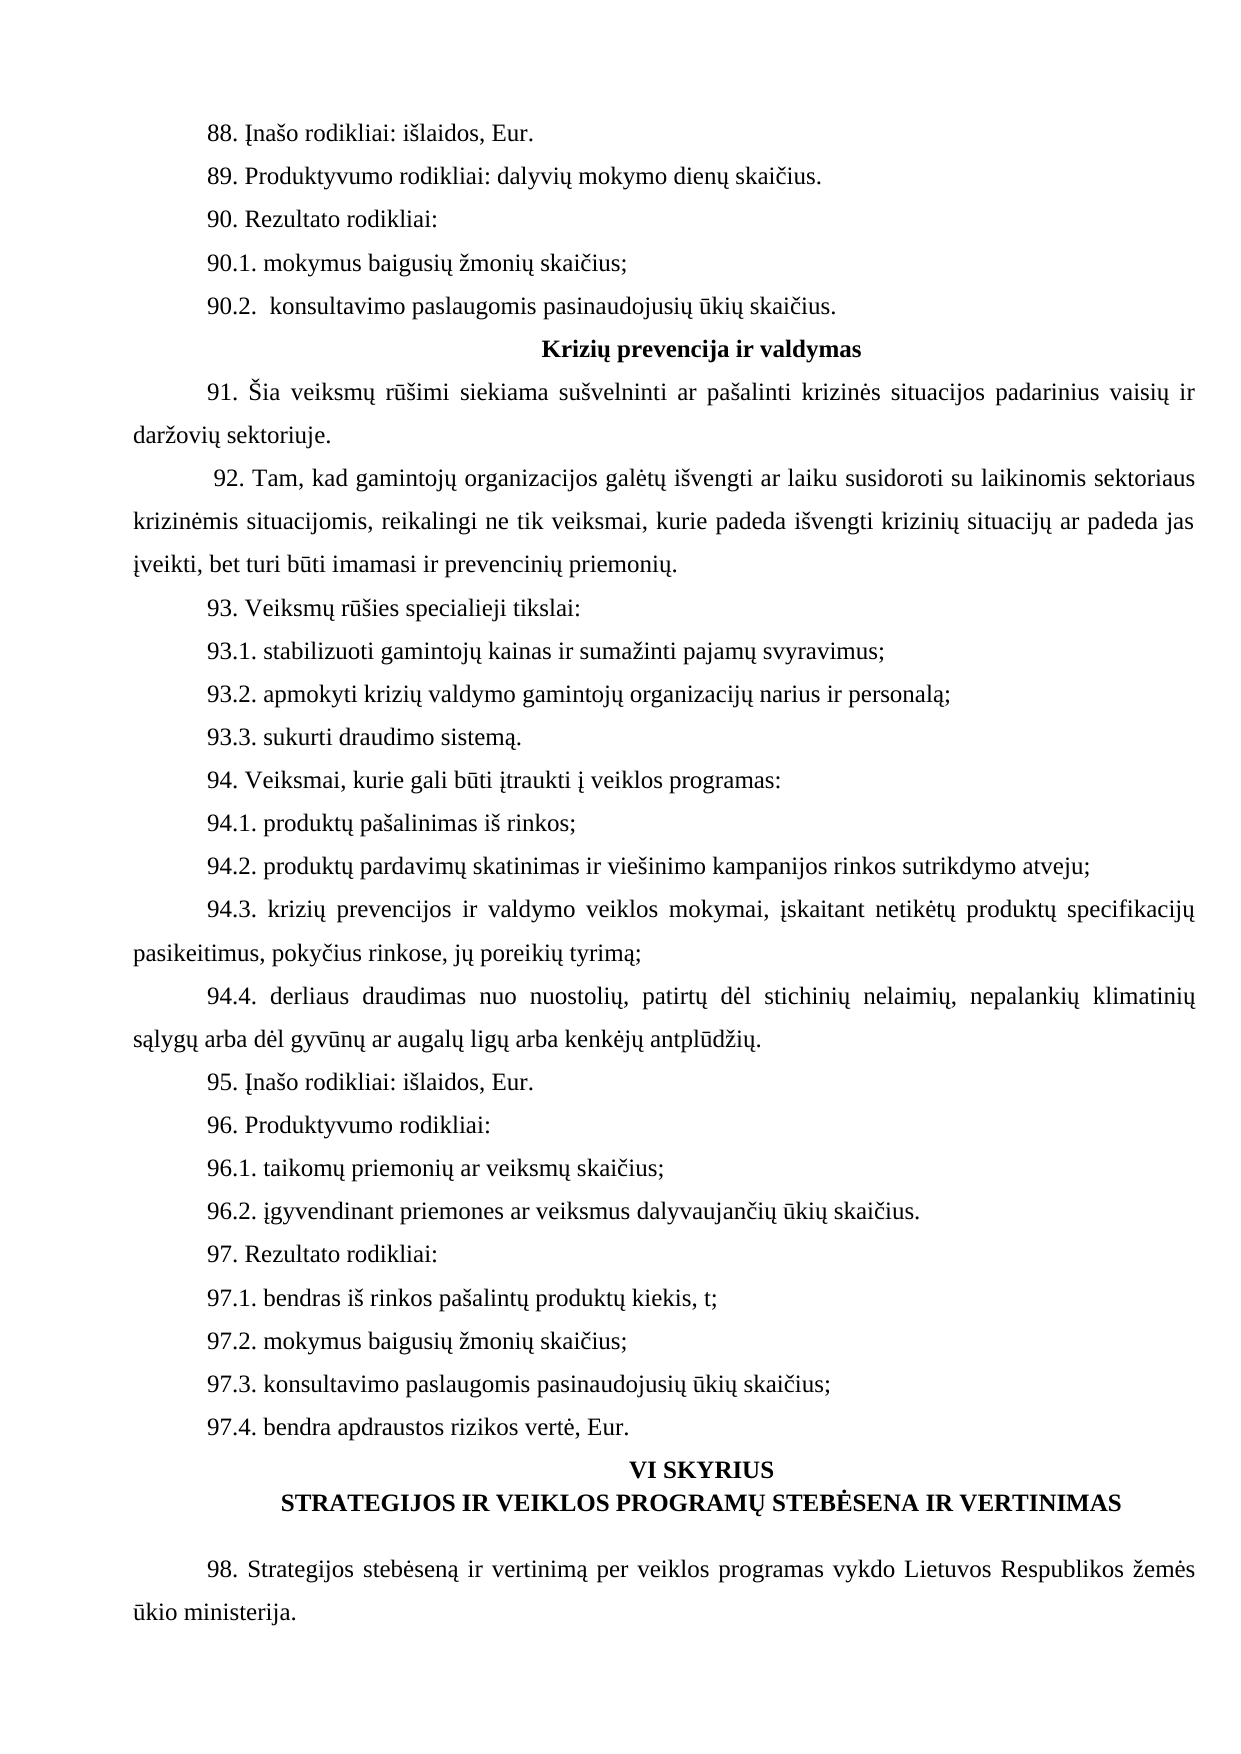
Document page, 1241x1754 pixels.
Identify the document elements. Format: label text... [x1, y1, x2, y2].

text 97.4. bendra apdraustos rizikos vertė, Eur. [133, 1412, 1196, 1441]
text 93.1. stabilizuoti gamintojų kainas ir sumažinti pajamų svyravimus; [133, 636, 1196, 664]
text 97.3. konsultavimo paslaugomis pasinaudojusių ūkių skaičius; [133, 1369, 1196, 1398]
text 92. Tam, kad gamintojų organizacijos galėtų išvengti ar laiku susidoroti su laikinomis sektoriaus krizinėmis situacijomis, reikalingi ne tik veiksmai, kurie padeda išvengti krizinių situacijų ar padeda jas įveikti, bet turi būti imamasi ir prevencinių priemonių. [133, 463, 1196, 578]
text 93. Veiksmų rūšies specialieji tikslai: [133, 593, 1196, 621]
text VI SKYRIUS [133, 1455, 1196, 1484]
text 94.2. produktų pardavimų skatinimas ir viešinimo kampanijos rinkos sutrikdymo atveju; [133, 851, 1196, 880]
text 97. Rezultato rodikliai: [133, 1239, 1196, 1268]
text 90.1. mokymus baigusių žmonių skaičius; [133, 248, 1196, 276]
text 88. Įnašo rodikliai: išlaidos, Eur. [133, 118, 1196, 147]
text 93.2. apmokyti krizių valdymo gamintojų organizacijų narius ir personalą; [133, 679, 1196, 708]
text 89. Produktyvumo rodikliai: dalyvių mokymo dienų skaičius. [133, 161, 1196, 190]
text STRATEGIJOS IR VEIKLOS PROGRAMŲ STEBĖSENA IR VERTINIMAS [133, 1488, 1196, 1517]
text 94.1. produktų pašalinimas iš rinkos; [133, 808, 1196, 837]
text 95. Įnašo rodikliai: išlaidos, Eur. [133, 1067, 1196, 1096]
text 90. Rezultato rodikliai: [133, 204, 1196, 233]
text 94. Veiksmai, kurie gali būti įtraukti į veiklos programas: [133, 765, 1196, 794]
text Krizių prevencija ir valdymas [133, 334, 1196, 363]
text 93.3. sukurti draudimo sistemą. [133, 722, 1196, 751]
text 91. Šia veiksmų rūšimi siekiama sušvelninti ar pašalinti krizinės situacijos padarinius vaisių ir daržovių sektoriuje. [133, 377, 1196, 449]
text 97.2. mokymus baigusių žmonių skaičius; [133, 1326, 1196, 1354]
text 98. Strategijos stebėseną ir vertinimą per veiklos programas vykdo Lietuvos Respublikos žemės ūkio ministerija. [133, 1554, 1196, 1626]
text 90.2. konsultavimo paslaugomis pasinaudojusių ūkių skaičius. [133, 291, 1196, 319]
text 96.1. taikomų priemonių ar veiksmų skaičius; [133, 1153, 1196, 1182]
text 96. Produktyvumo rodikliai: [133, 1110, 1196, 1139]
text 94.3. krizių prevencijos ir valdymo veiklos mokymai, įskaitant netikėtų produktų specifikacijų pasikeitimus, pokyčius rinkose, jų poreikių tyrimą; [133, 894, 1196, 966]
text 96.2. įgyvendinant priemones ar veiksmus dalyvaujančių ūkių skaičius. [133, 1196, 1196, 1225]
text 94.4. derliaus draudimas nuo nuostolių, patirtų dėl stichinių nelaimių, nepalankių klimatinių sąlygų arba dėl gyvūnų ar augalų ligų arba kenkėjų antplūdžių. [133, 981, 1196, 1053]
text 97.1. bendras iš rinkos pašalintų produktų kiekis, t; [133, 1283, 1196, 1311]
